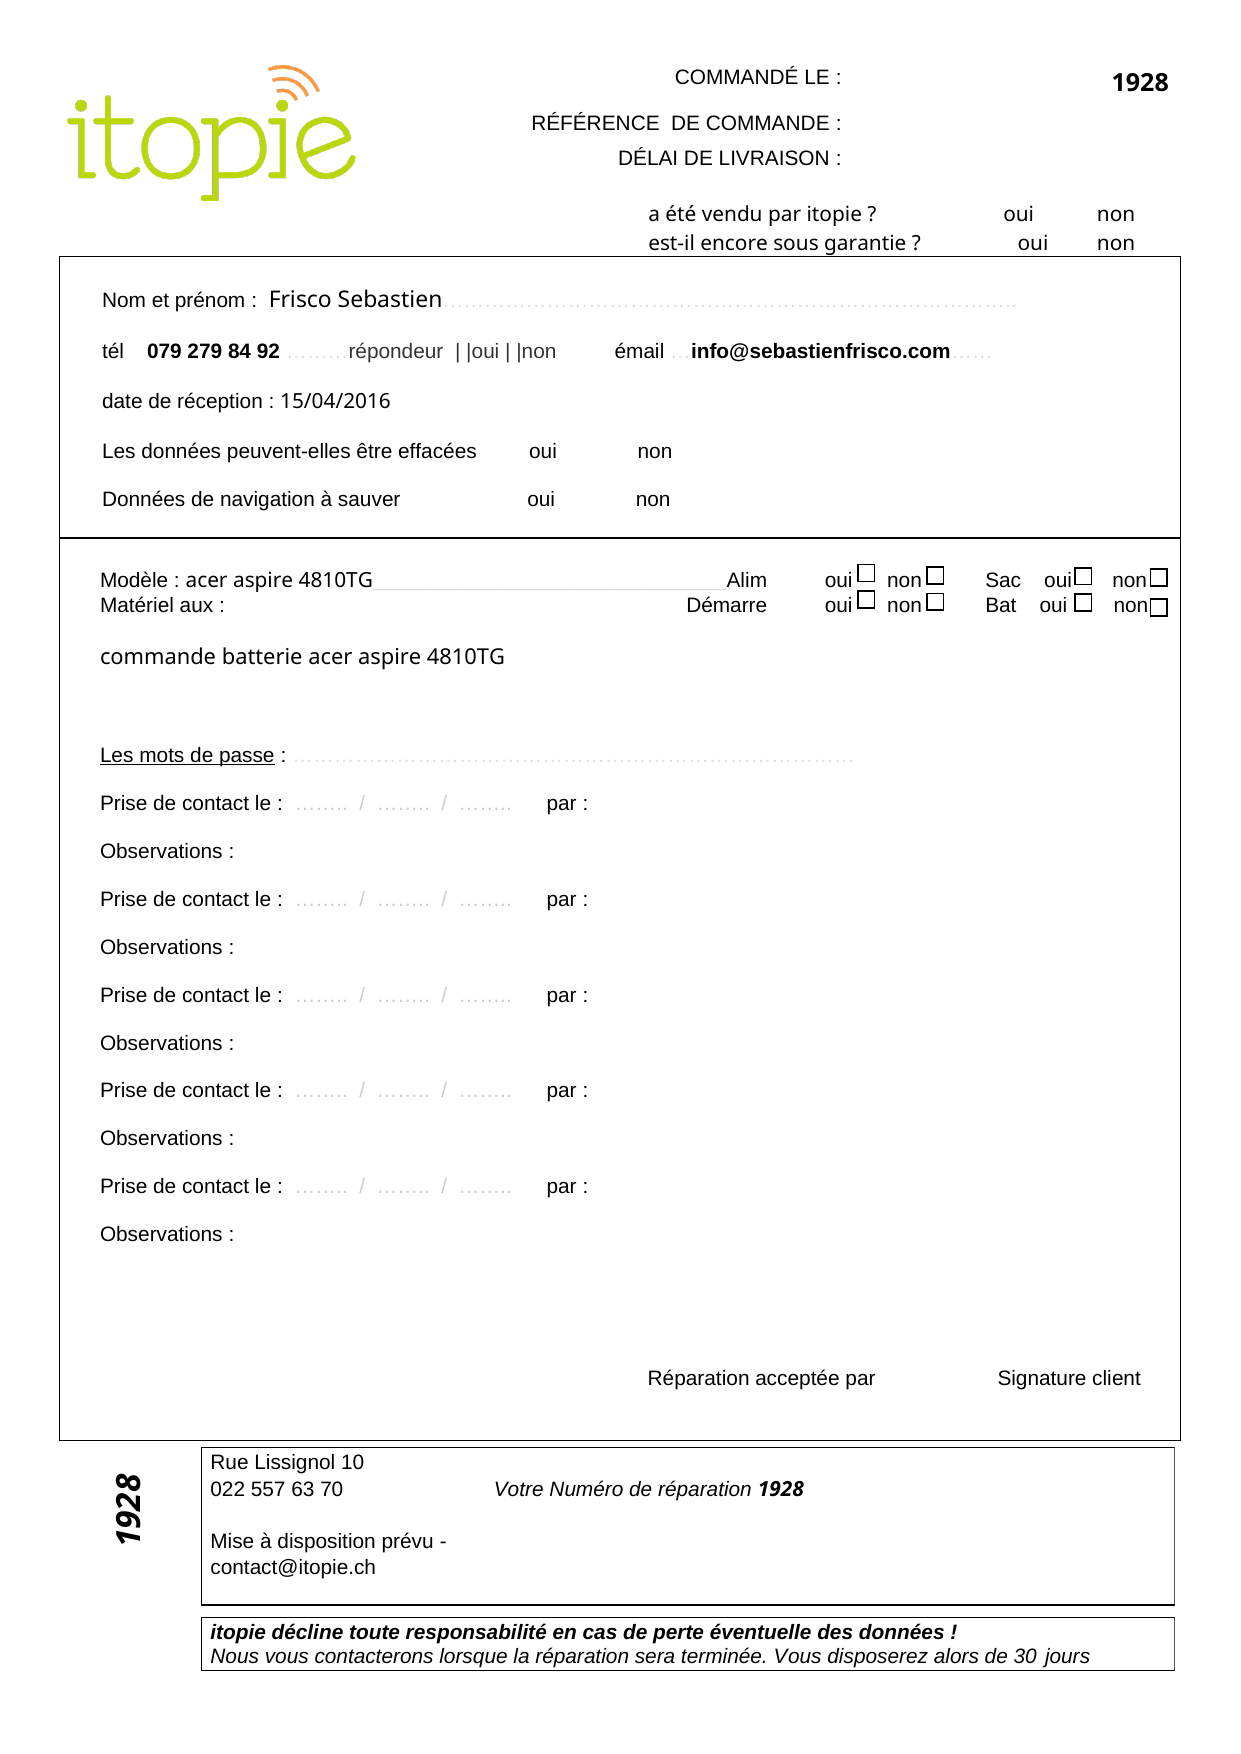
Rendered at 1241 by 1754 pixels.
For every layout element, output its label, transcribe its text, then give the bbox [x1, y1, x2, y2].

text Prise de contact le : …….. / …….. / …….. par : [60, 1075, 1180, 1102]
text Prise de contact le : …….. / …….. / …….. par : [60, 1171, 1180, 1198]
text Données de navigation à sauver oui non [60, 484, 1180, 511]
table_cell DÉLAI DE LIVRAISON : [490, 140, 847, 175]
text Observations : [60, 1219, 1180, 1246]
text Observations : [60, 1027, 1180, 1054]
text Réparation acceptée par Signature client [60, 1363, 1180, 1390]
text Observations : [60, 931, 1180, 958]
text Prise de contact le : …….. / …….. / …….. par : [60, 979, 1180, 1006]
table_cell [847, 140, 1180, 175]
table_cell RÉFÉRENCE DE COMMANDE : [490, 105, 847, 140]
text Les mots de passe : ……………………………………………………………………… [60, 740, 1180, 767]
text Nom et prénom : Frisco Sebastien……………………………………………………………………….. [60, 280, 1180, 314]
table_cell [847, 105, 1180, 140]
picture [67, 65, 356, 201]
text est-il encore sous garantie ? oui non [59, 228, 1181, 256]
text Observations : [60, 836, 1180, 863]
table_header Rue Lissignol 10 022 557 63 70 Votre Numéro de réparation 1928 Mise à disposition prévu - contact@itopie.ch [195, 1441, 1180, 1611]
text Matériel aux : Démarre oui non Bat oui non [60, 590, 1180, 617]
text Les données peuvent-elles être effacées oui non [60, 436, 1180, 463]
text Modèle : acer aspire 4810TG Alim oui non Sac oui non [879, 562, 925, 590]
text Modèle : acer aspire 4810TG Alim oui non Sac oui non [60, 562, 856, 590]
table_cell itopie décline toute responsabilité en cas de perte éventuelle des données ! Nous vous contacterons lorsque la réparation sera terminée. Vous disposerez alors de 30 jours [195, 1611, 1180, 1677]
table_header 1928 [847, 59, 1180, 104]
table_header COMMANDÉ LE : [490, 59, 847, 104]
text Prise de contact le : …….. / …….. / …….. par : [60, 883, 1180, 911]
text a été vendu par itopie ? oui non [59, 199, 1181, 228]
text Prise de contact le : …….. / …….. / …….. par : [60, 788, 1180, 815]
text tél 079 279 84 92 ………répondeur | |oui | |non émail …info@sebastienfrisco.com…… [60, 335, 1180, 362]
text Modèle : acer aspire 4810TG Alim oui non Sac oui non [948, 562, 1180, 590]
table_header 1928 [59, 1441, 195, 1677]
text date de réception : 15/04/2016 [60, 383, 1180, 415]
text Observations : [60, 1123, 1180, 1150]
text commande batterie acer aspire 4810TG [60, 638, 1180, 671]
